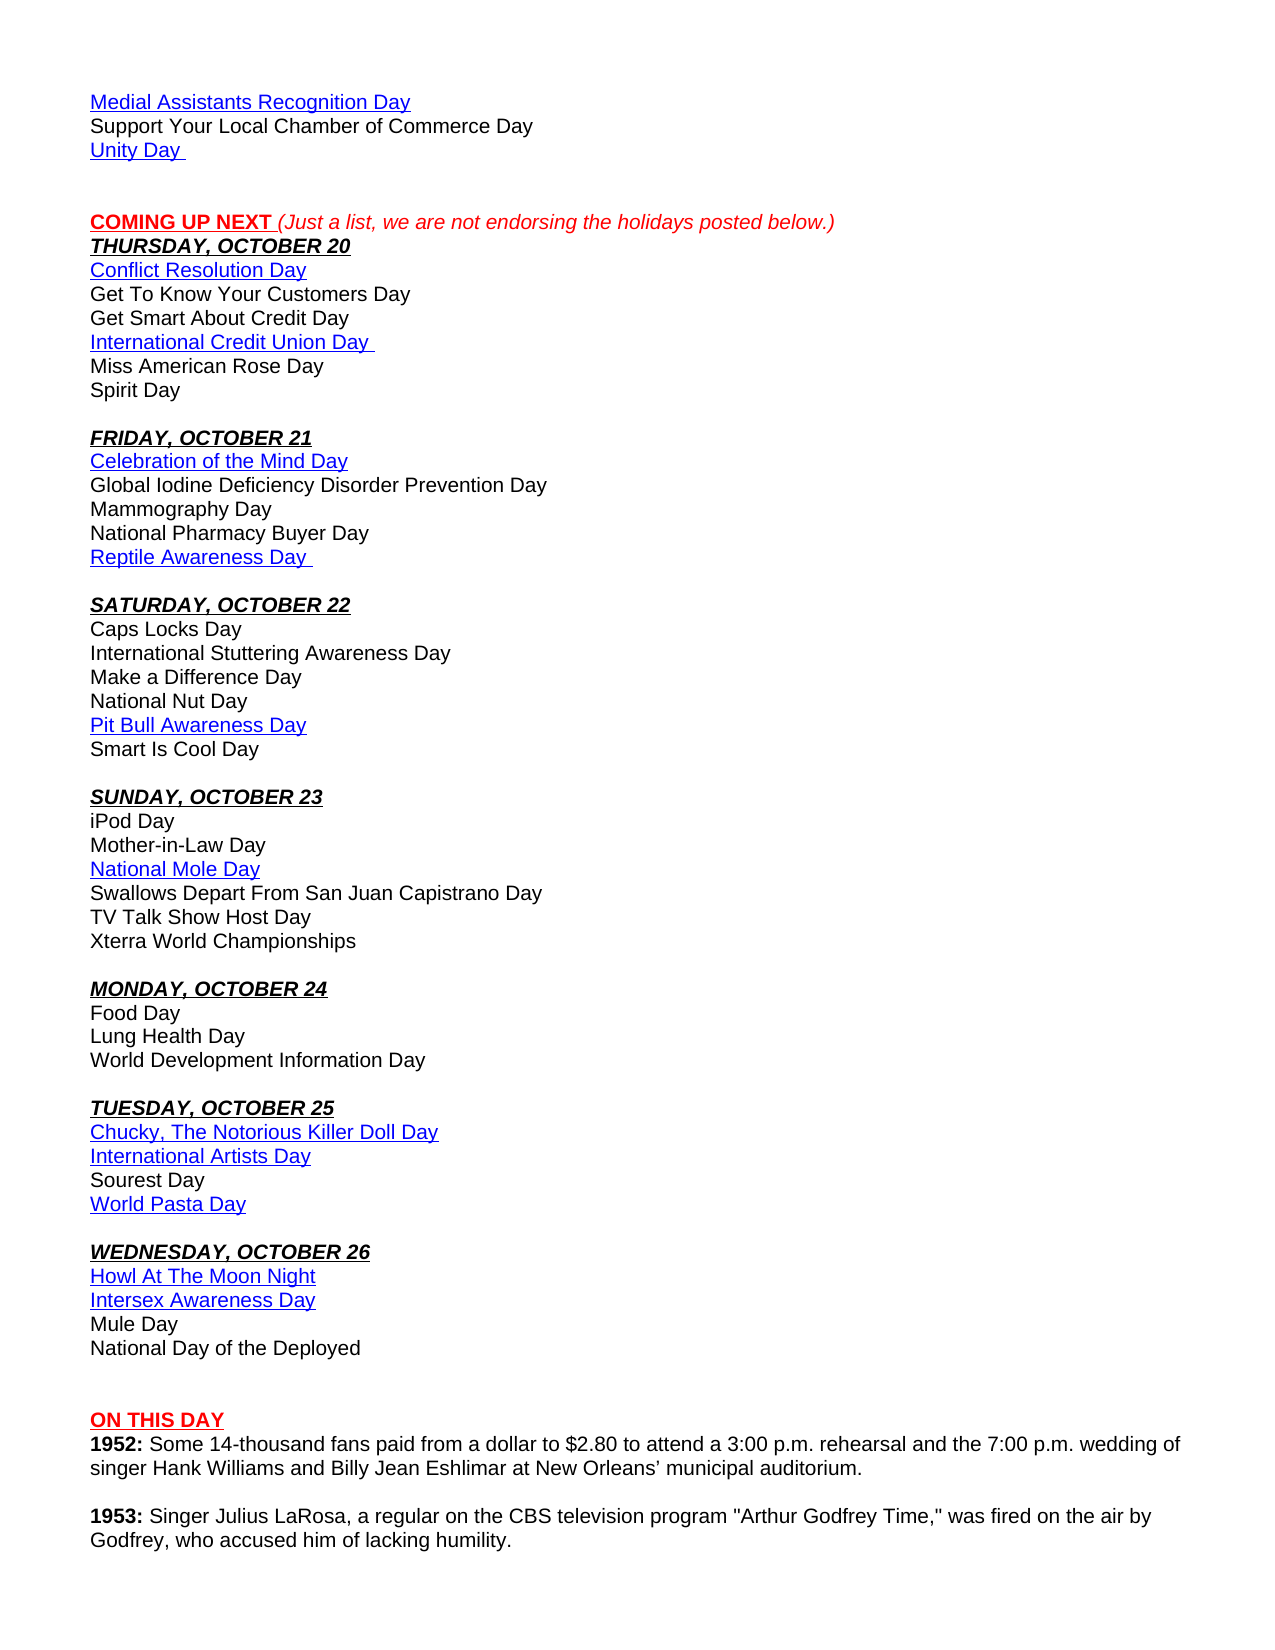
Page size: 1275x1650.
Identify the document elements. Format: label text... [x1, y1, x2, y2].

text ON THIS DAY [90, 1408, 1185, 1432]
text Xterra World Championships [90, 928, 1185, 952]
text MONDAY, OCTOBER 24 [90, 976, 1185, 1000]
text COMING UP NEXT (Just a list, we are not endorsing the holidays posted below.) [90, 210, 1185, 234]
text Unity Day [90, 138, 1185, 162]
text Swallows Depart From San Juan Capistrano Day [90, 881, 1185, 904]
text International Artists Day [90, 1144, 1185, 1168]
text THURSDAY, OCTOBER 20 [90, 234, 1185, 258]
text Celebration of the Mind Day [90, 449, 1185, 473]
text National Day of the Deployed [90, 1336, 1185, 1360]
text National Pharmacy Buyer Day [90, 521, 1185, 545]
text World Development Information Day [90, 1048, 1185, 1072]
text Howl At The Moon Night [90, 1264, 1185, 1288]
text Reptile Awareness Day [90, 545, 1185, 569]
text Food Day [90, 1000, 1185, 1024]
text SUNDAY, OCTOBER 23 [90, 785, 1185, 809]
text Sourest Day [90, 1168, 1185, 1192]
text Get To Know Your Customers Day [90, 282, 1185, 306]
text Medial Assistants Recognition Day [90, 90, 1185, 114]
text Mule Day [90, 1312, 1185, 1336]
text TUESDAY, OCTOBER 25 [90, 1096, 1185, 1120]
text 1952: Some 14-thousand fans paid from a dollar to $2.80 to attend a 3:00 p.m. rehearsal and the 7:00 p.m. wedding of singer Hank Williams and Billy Jean Eshlimar at New Orleans’ municipal auditorium. [90, 1432, 1185, 1479]
text Support Your Local Chamber of Commerce Day [90, 114, 1185, 138]
text Lung Health Day [90, 1024, 1185, 1048]
text National Mole Day [90, 857, 1185, 881]
text Mammography Day [90, 497, 1185, 521]
text Smart Is Cool Day [90, 737, 1185, 761]
text Pit Bull Awareness Day [90, 713, 1185, 737]
text WEDNESDAY, OCTOBER 26 [90, 1240, 1185, 1264]
text FRIDAY, OCTOBER 21 [90, 425, 1185, 449]
text International Credit Union Day [90, 329, 1185, 353]
text 1953: Singer Julius LaRosa, a regular on the CBS television program "Arthur Godfrey Time," was fired on the air by Godfrey, who accused him of lacking humility. [90, 1503, 1185, 1551]
text International Stuttering Awareness Day [90, 641, 1185, 665]
text SATURDAY, OCTOBER 22 [90, 593, 1185, 617]
text Mother-in-Law Day [90, 833, 1185, 857]
text iPod Day [90, 809, 1185, 833]
text Conflict Resolution Day [90, 258, 1185, 282]
text Spirit Day [90, 377, 1185, 401]
text National Nut Day [90, 689, 1185, 713]
text Chucky, The Notorious Killer Doll Day [90, 1120, 1185, 1144]
text Get Smart About Credit Day [90, 306, 1185, 329]
text Intersex Awareness Day [90, 1288, 1185, 1312]
text World Pasta Day [90, 1192, 1185, 1216]
text TV Talk Show Host Day [90, 904, 1185, 928]
text Make a Difference Day [90, 665, 1185, 689]
text Miss American Rose Day [90, 353, 1185, 377]
text Global Iodine Deficiency Disorder Prevention Day [90, 473, 1185, 497]
text Caps Locks Day [90, 617, 1185, 641]
